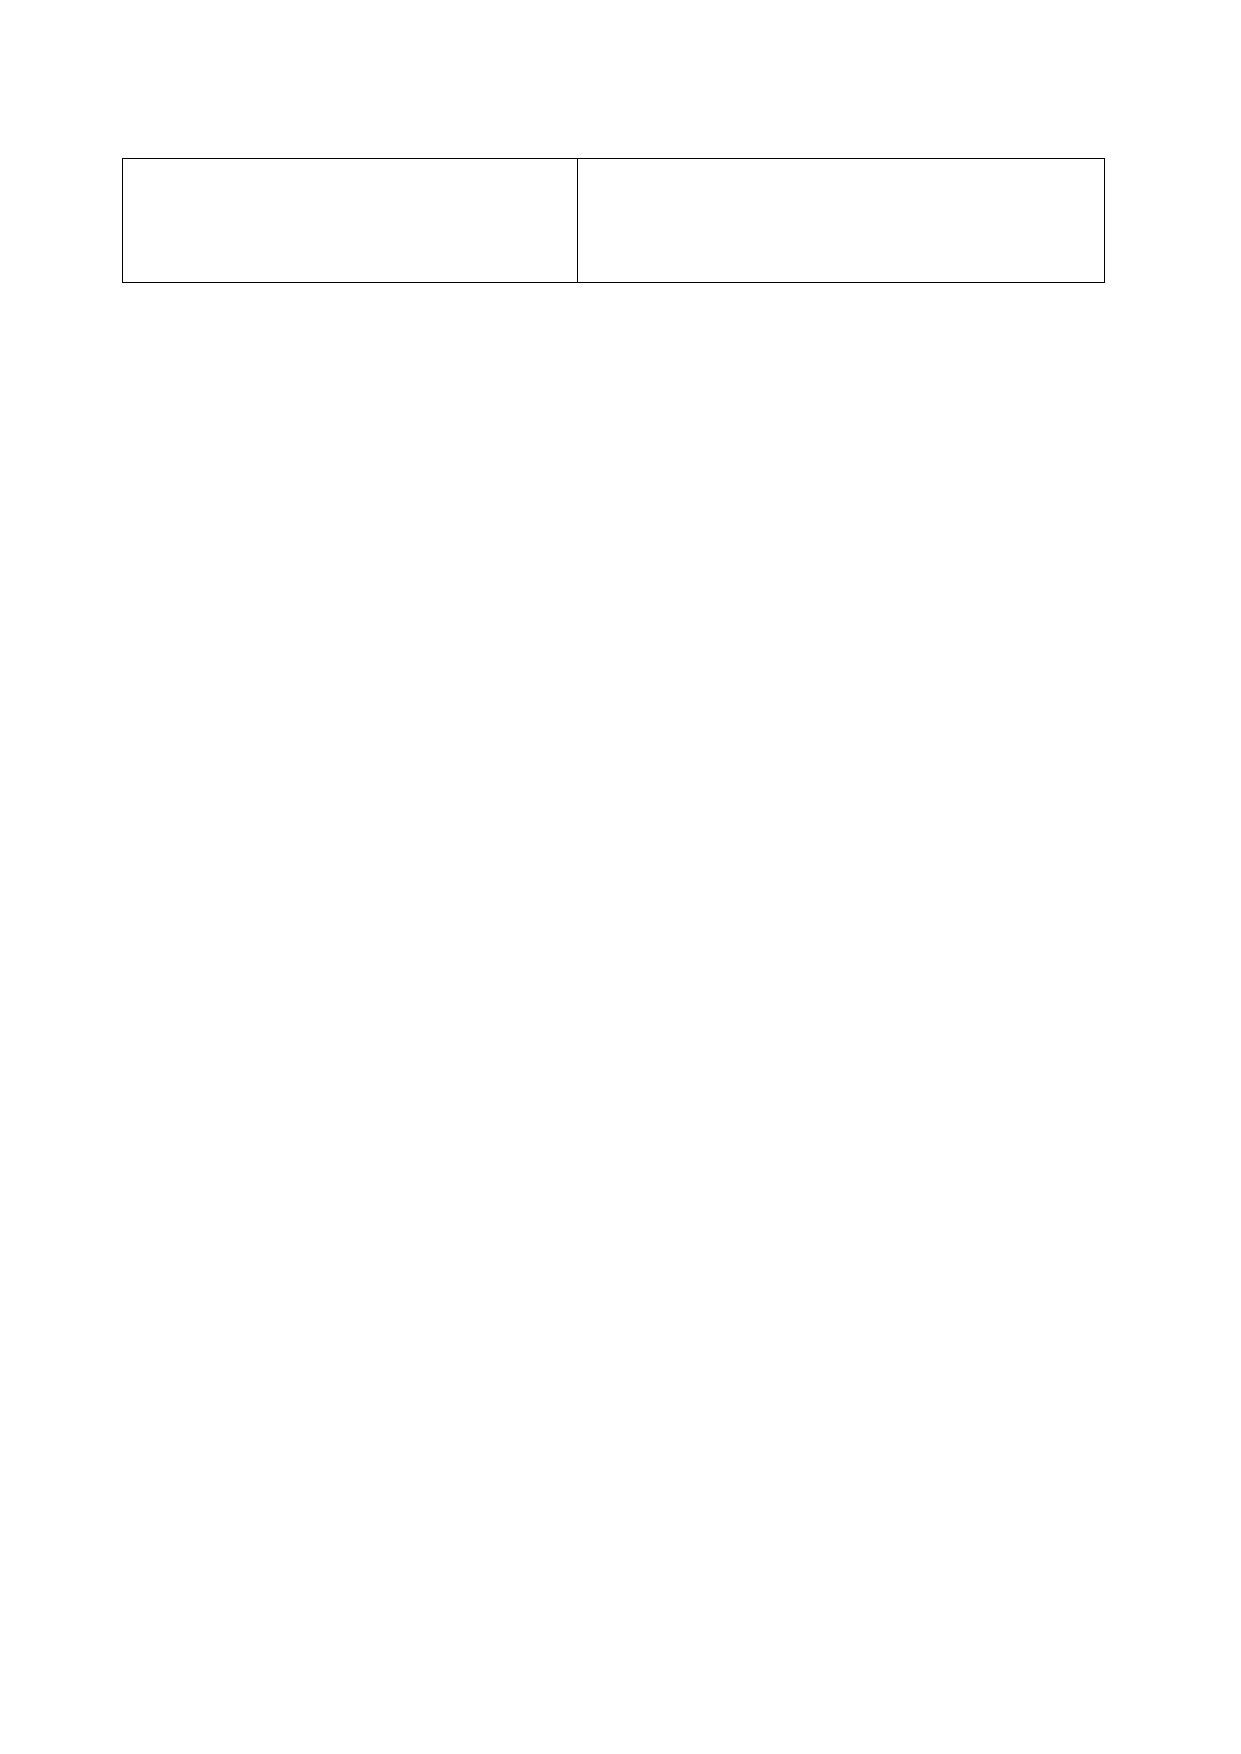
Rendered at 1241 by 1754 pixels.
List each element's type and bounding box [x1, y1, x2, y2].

table_cell [123, 159, 577, 282]
table_cell [1105, 158, 1122, 282]
table_cell [578, 159, 1104, 282]
table_cell [118, 158, 122, 282]
